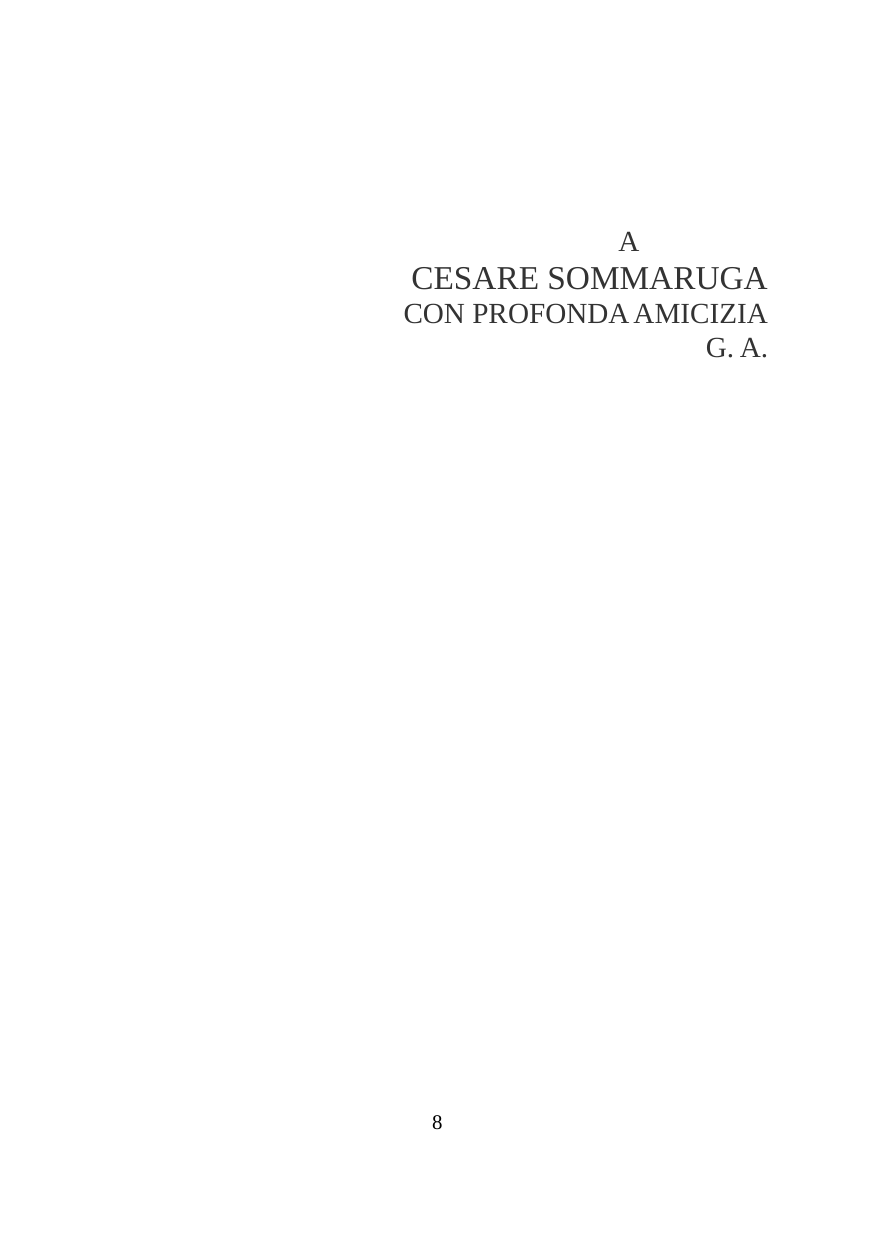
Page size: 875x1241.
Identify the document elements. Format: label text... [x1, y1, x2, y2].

text A [106, 224, 639, 258]
text CON PROFONDA AMICIZIA [106, 296, 768, 330]
text G. A. [106, 330, 768, 363]
text CESARE SOMMARUGA [106, 258, 768, 296]
